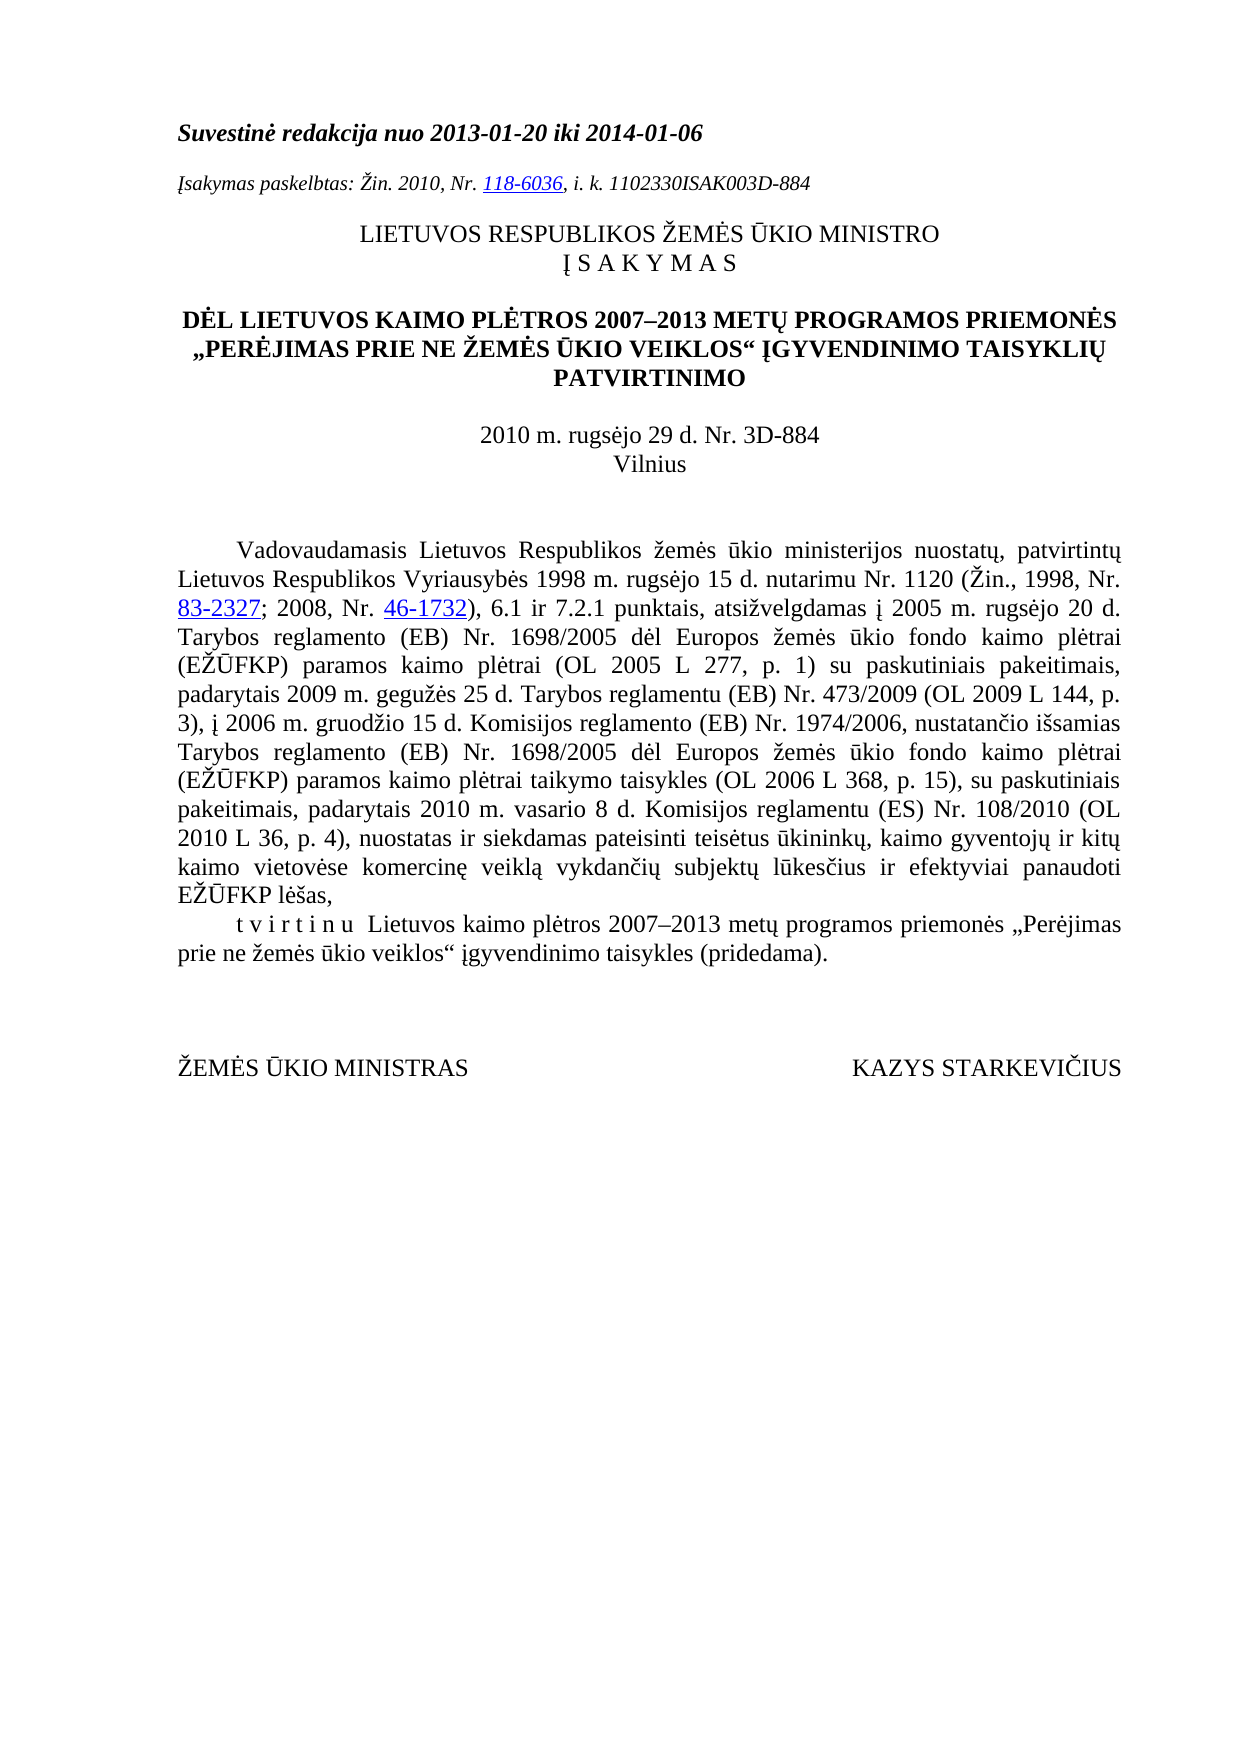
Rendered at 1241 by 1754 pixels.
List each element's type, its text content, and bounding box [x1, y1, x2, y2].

text Vilnius [177, 449, 1122, 478]
text DĖL LIETUVOS KAIMO PLĖTROS 2007–2013 METŲ PROGRAMOS PRIEMONĖS „PERĖJIMAS PRIE NE ŽEMĖS ŪKIO VEIKLOS“ ĮGYVENDINIMO TAISYKLIŲ PATVIRTINIMO [177, 305, 1122, 392]
text 2010 m. rugsėjo 29 d. Nr. 3D-884 [177, 420, 1122, 449]
text ĮSAKYMAS [177, 248, 1122, 277]
text LIETUVOS RESPUBLIKOS ŽEMĖS ŪKIO MINISTRO [177, 219, 1122, 248]
text Žemės ūkio ministras Kazys Starkevičius [177, 1053, 1122, 1082]
text tvirtinu Lietuvos kaimo plėtros 2007–2013 metų programos priemonės „Perėjimas prie ne žemės ūkio veiklos“ įgyvendinimo taisykles (pridedama). [177, 909, 1122, 967]
text Suvestinė redakcija nuo 2013-01-20 iki 2014-01-06 [177, 118, 1122, 147]
text Įsakymas paskelbtas: Žin. 2010, Nr. 118-6036, i. k. 1102330ISAK003D-884 [177, 171, 1122, 195]
text Vadovaudamasis Lietuvos Respublikos žemės ūkio ministerijos nuostatų, patvirtintų Lietuvos Respublikos Vyriausybės 1998 m. rugsėjo 15 d. nutarimu Nr. 1120 (Žin., 1998, Nr. 83-2327; 2008, Nr. 46-1732), 6.1 ir 7.2.1 punktais, atsižvelgdamas į 2005 m. rugsėjo 20 d. Tarybos reglamento (EB) Nr. 1698/2005 dėl Europos žemės ūkio fondo kaimo plėtrai (EŽŪFKP) paramos kaimo plėtrai (OL 2005 L 277, p. 1) su paskutiniais pakeitimais, padarytais 2009 m. gegužės 25 d. Tarybos reglamentu (EB) Nr. 473/2009 (OL 2009 L 144, p. 3), į 2006 m. gruodžio 15 d. Komisijos reglamento (EB) Nr. 1974/2006, nustatančio išsamias Tarybos reglamento (EB) Nr. 1698/2005 dėl Europos žemės ūkio fondo kaimo plėtrai (EŽŪFKP) paramos kaimo plėtrai taikymo taisykles (OL 2006 L 368, p. 15), su paskutiniais pakeitimais, padarytais 2010 m. vasario 8 d. Komisijos reglamentu (ES) Nr. 108/2010 (OL 2010 L 36, p. 4), nuostatas ir siekdamas pateisinti teisėtus ūkininkų, kaimo gyventojų ir kitų kaimo vietovėse komercinę veiklą vykdančių subjektų lūkesčius ir efektyviai panaudoti EŽŪFKP lėšas, [177, 535, 1122, 909]
